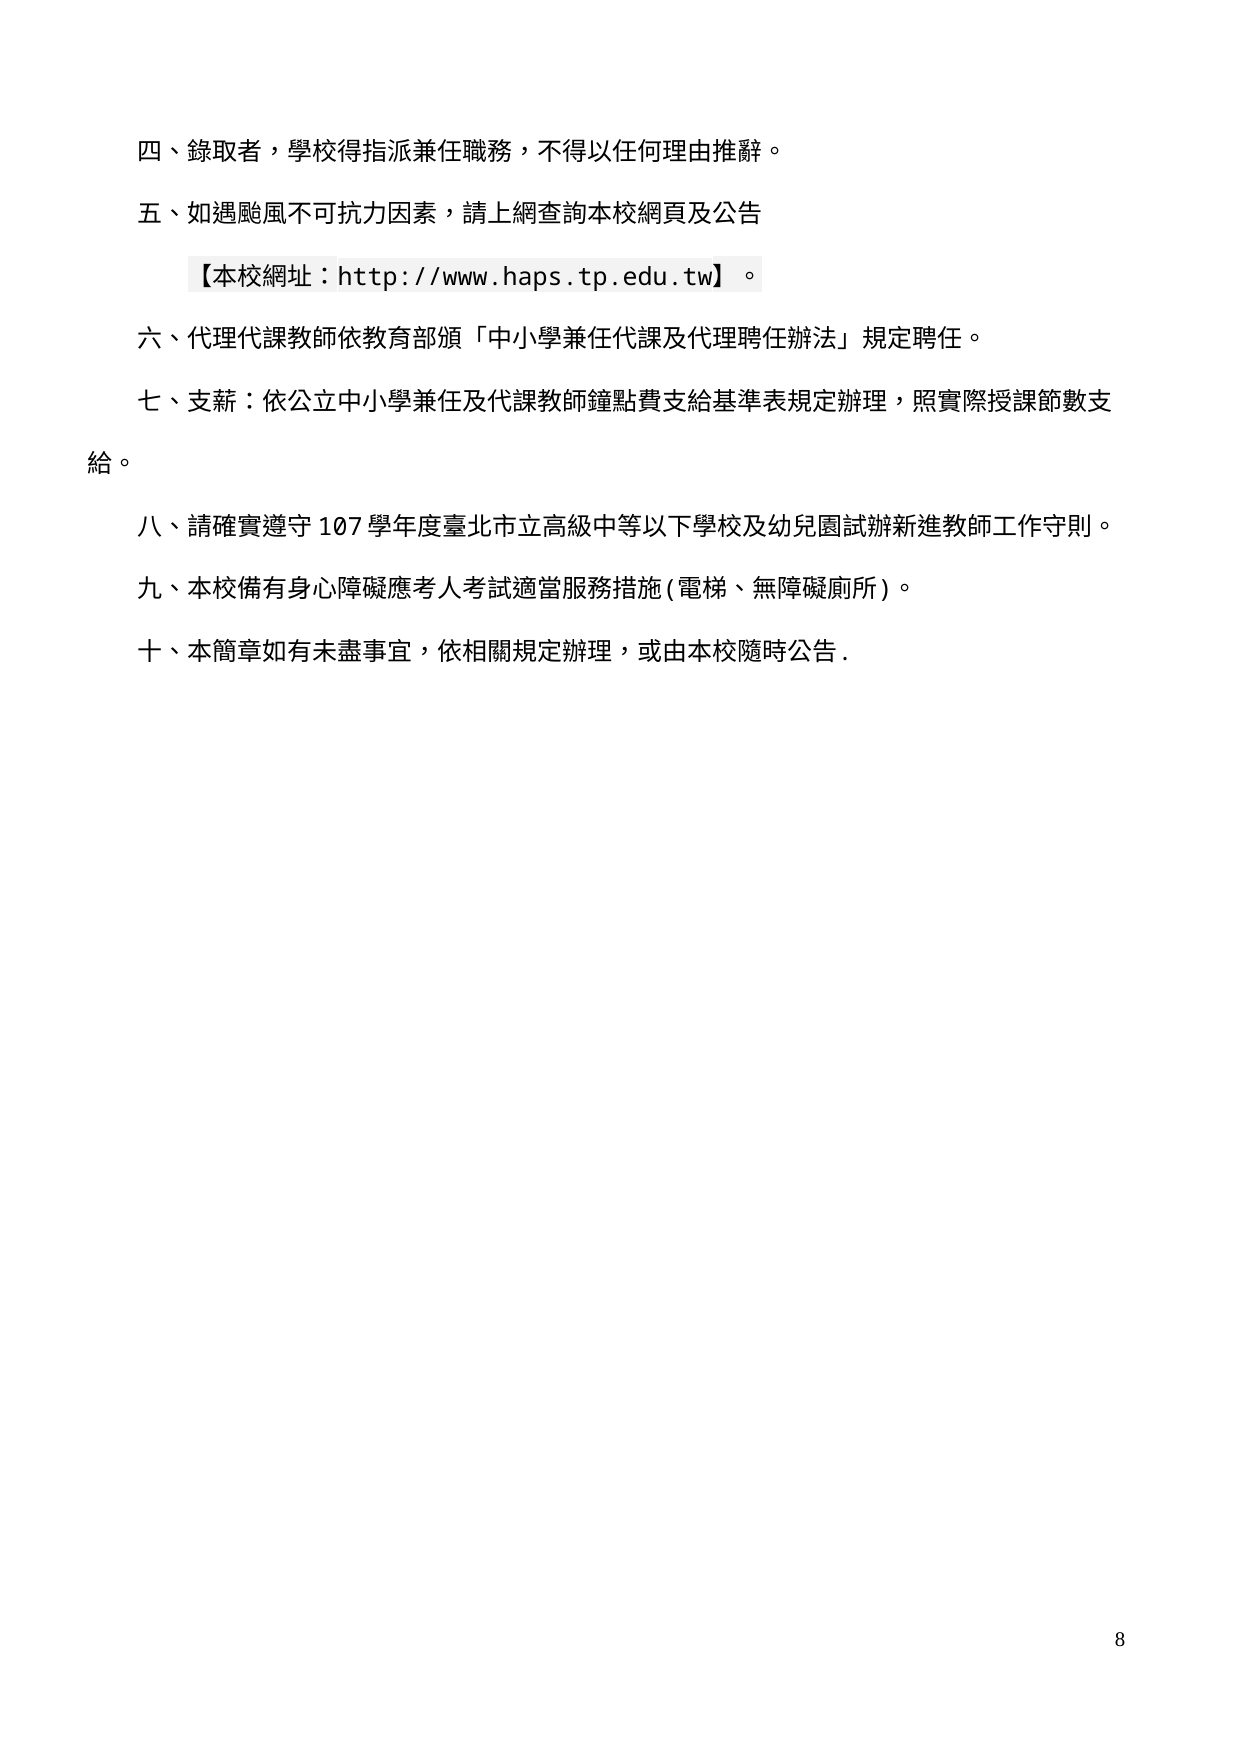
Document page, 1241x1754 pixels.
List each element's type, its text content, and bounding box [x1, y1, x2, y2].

text 八、請確實遵守107學年度臺北市立高級中等以下學校及幼兒園試辦新進教師工作守則。 [87, 483, 1125, 545]
text 九、本校備有身心障礙應考人考試適當服務措施(電梯、無障礙廁所)。 [137, 545, 1125, 608]
text 七、支薪：依公立中小學兼任及代課教師鐘點費支給基準表規定辦理，照實際授課節數支給。 [87, 358, 1125, 483]
text 四、錄取者，學校得指派兼任職務，不得以任何理由推辭。 [87, 108, 1125, 170]
text 六、代理代課教師依教育部頒「中小學兼任代課及代理聘任辦法」規定聘任。 [87, 295, 1125, 358]
text 【本校網址：http://www.haps.tp.edu.tw】。 [187, 233, 1125, 295]
text 十、本簡章如有未盡事宜，依相關規定辦理，或由本校隨時公告. [87, 608, 1125, 670]
text 五、如遇颱風不可抗力因素，請上網查詢本校網頁及公告 [137, 170, 1125, 233]
